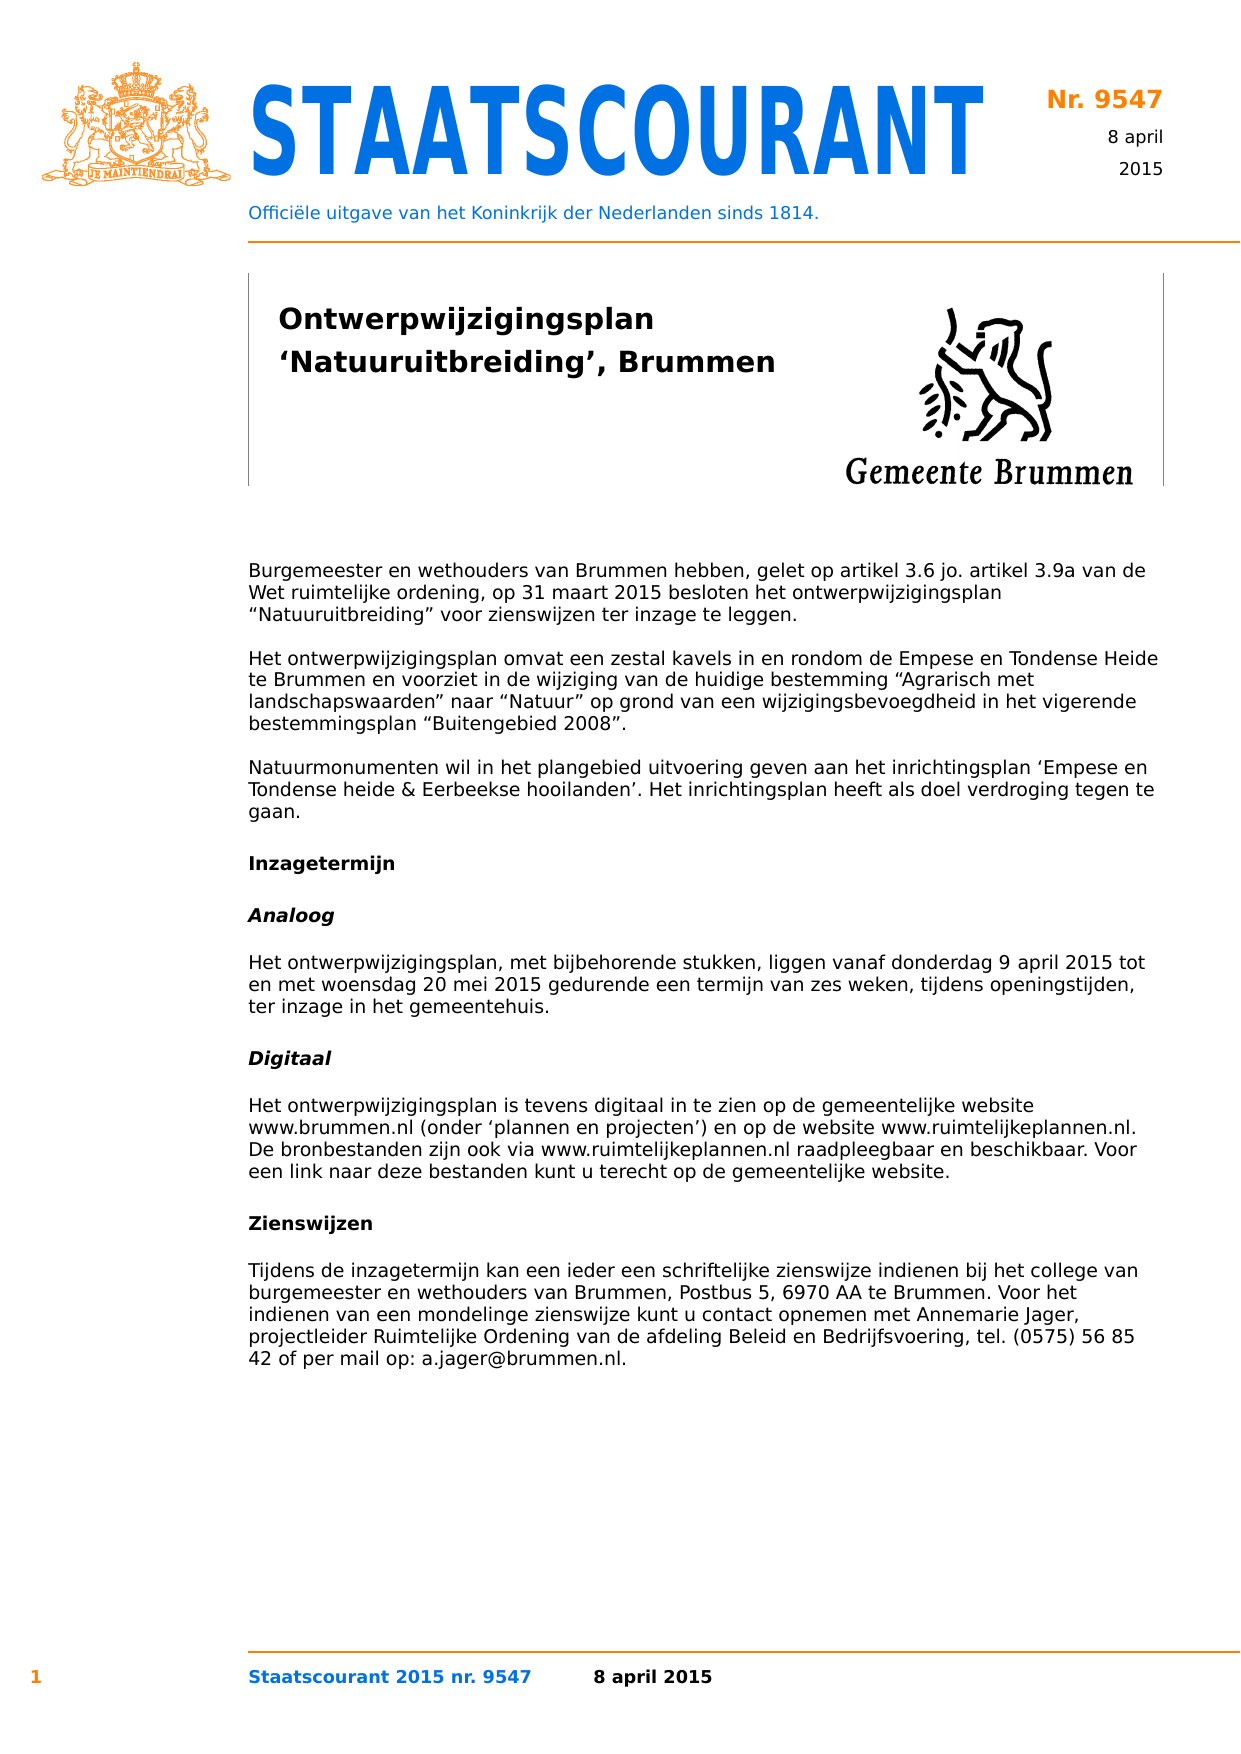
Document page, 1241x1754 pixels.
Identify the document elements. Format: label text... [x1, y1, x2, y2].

text Tijdens de inzagetermijn kan een ieder een schriftelijke zienswijze indienen bij het college van burgemeester en wethouders van Brummen, Postbus 5, 6970 AA te Brummen. Voor het indienen van een mondelinge zienswijze kunt u contact opnemen met Annemarie Jager, projectleider Ruimtelijke Ordening van de afdeling Beleid en Bedrijfsvoering, tel. (0575) 56 85 42 of per mail op: a.jager@brummen.nl. [248, 1260, 1163, 1370]
text Het ontwerpwijzigingsplan omvat een zestal kavels in en rondom de Empese en Tondense Heide te Brummen en voorziet in de wijziging van de huidige bestemming “Agrarisch met landschapswaarden” naar “Natuur” op grond van een wijzigingsbevoegdheid in het vigerende bestemmingsplan “Buitengebied 2008”. [248, 647, 1163, 735]
table_cell 2015 [998, 153, 1240, 203]
table_header Nr. 9547 [998, 62, 1240, 121]
subtitle Digitaal [248, 1048, 1163, 1070]
text Het ontwerpwijzigingsplan is tevens digitaal in te zien op de gemeentelijke website www.brummen.nl (onder ‘plannen en projecten’) en op de website www.ruimtelijkeplannen.nl. [248, 1095, 1163, 1139]
subtitle Ontwerpwijzigingsplan ‘Natuuruitbreiding’, Brummen [249, 273, 1163, 486]
subtitle Inzagetermijn [248, 853, 1163, 875]
table_header [25, 62, 248, 241]
subtitle Analoog [248, 905, 1163, 927]
table_cell Officiële uitgave van het Koninkrijk der Nederlanden sinds 1814. [248, 203, 1240, 241]
table_cell 8 april [998, 121, 1240, 153]
picture [844, 302, 1134, 486]
text De bronbestanden zijn ook via www.ruimtelijkeplannen.nl raadpleegbaar en beschikbaar. Voor een link naar deze bestanden kunt u terecht op de gemeentelijke website. [248, 1139, 1163, 1183]
table_header STAATSCOURANT [248, 62, 998, 203]
picture [41, 62, 231, 186]
text Natuurmonumenten wil in het plangebied uitvoering geven aan het inrichtingsplan ‘Empese en Tondense heide & Eerbeekse hooilanden’. Het inrichtingsplan heeft als doel verdroging tegen te gaan. [248, 757, 1163, 823]
text Het ontwerpwijzigingsplan, met bijbehorende stukken, liggen vanaf donderdag 9 april 2015 tot en met woensdag 20 mei 2015 gedurende een termijn van zes weken, tijdens openingstijden, ter inzage in het gemeentehuis. [248, 952, 1163, 1018]
text Burgemeester en wethouders van Brummen hebben, gelet op artikel 3.6 jo. artikel 3.9a van de Wet ruimtelijke ordening, op 31 maart 2015 besloten het ontwerpwijzigingsplan “Natuuruitbreiding” voor zienswijzen ter inzage te leggen. [248, 559, 1163, 626]
subtitle Zienswijzen [248, 1213, 1163, 1235]
